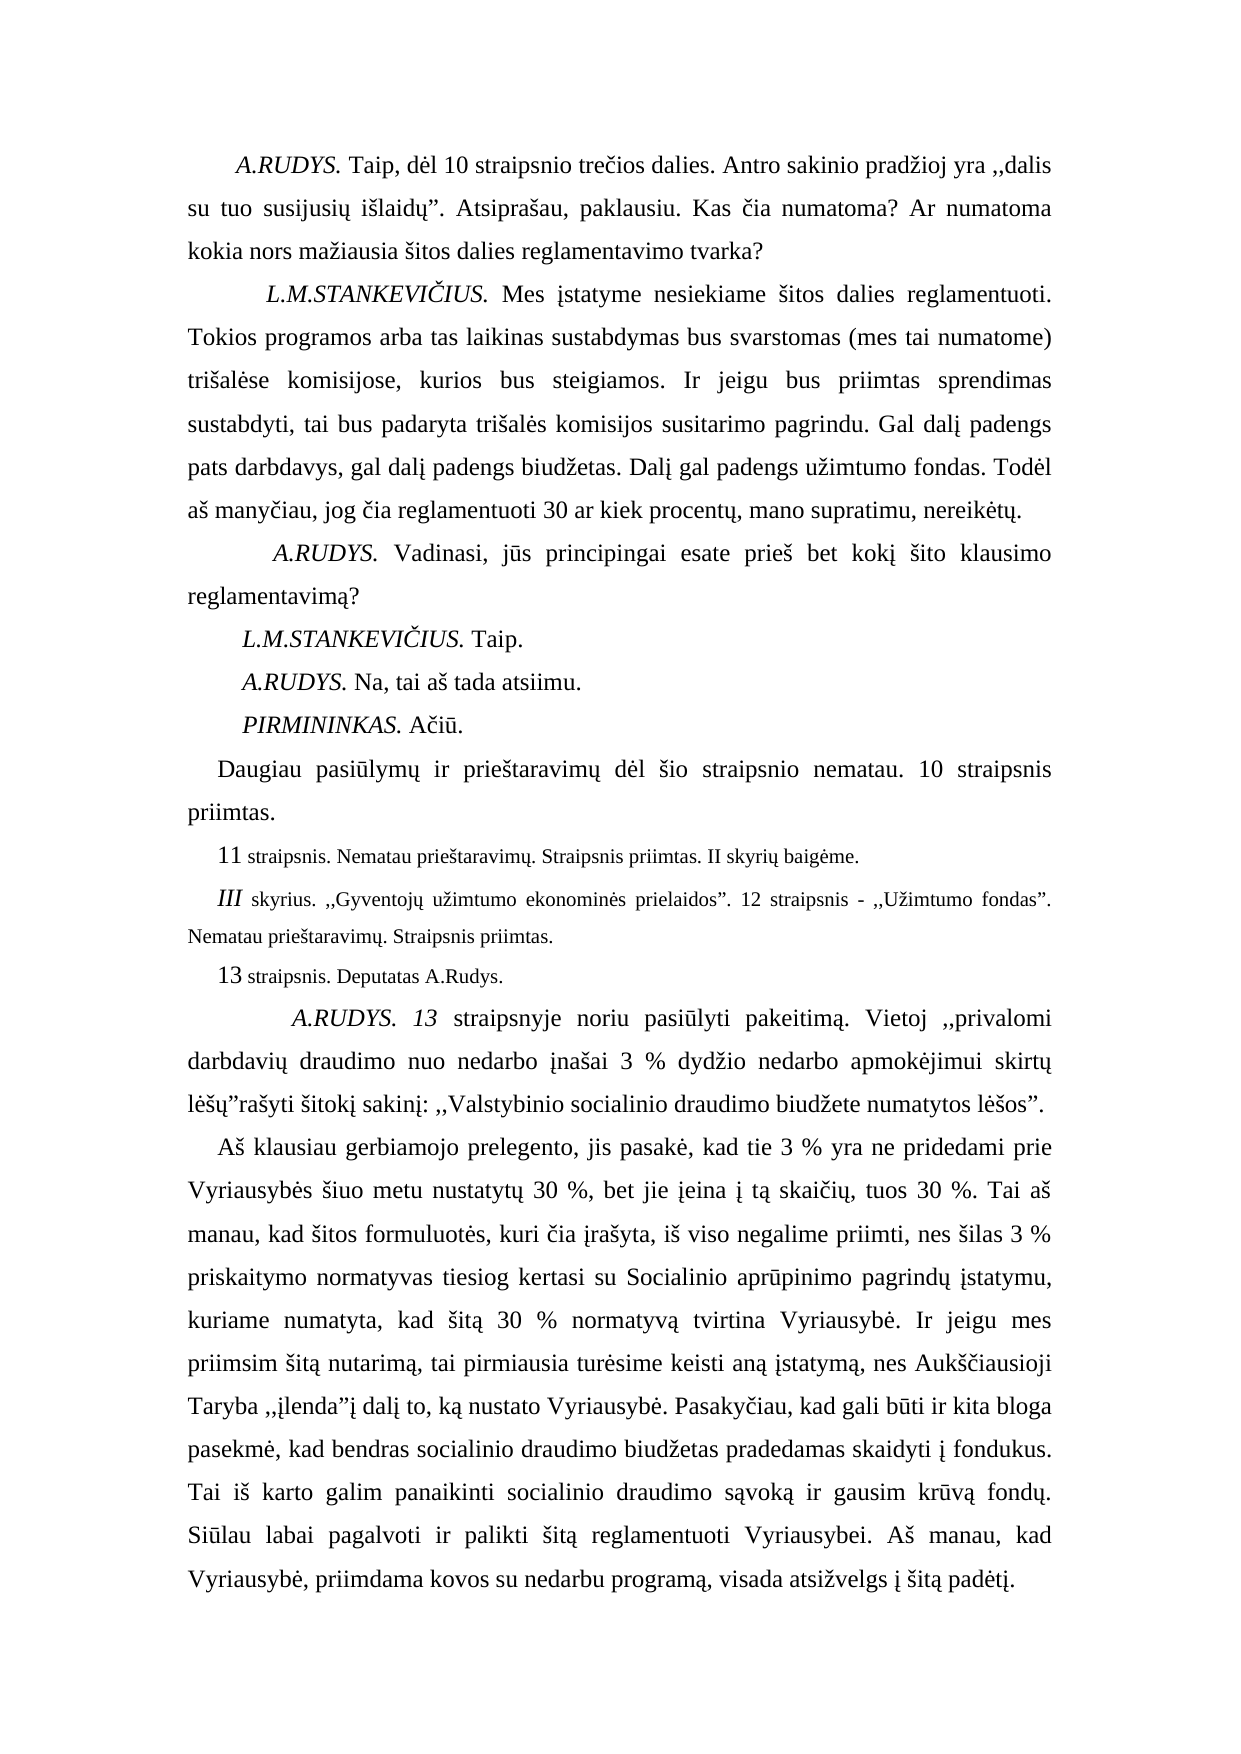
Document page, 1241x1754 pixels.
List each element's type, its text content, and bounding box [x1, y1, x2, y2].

text A.RUDYS. Na, tai aš tada atsiimu. [187, 667, 1053, 696]
text L.M.STANKEVIČIUS. Mes įstatyme nesiekiame šitos dalies reglamentuoti. Tokios programos arba tas laikinas sustabdymas bus svarstomas (mes tai numatome) trišalėse komisijose, kurios bus steigiamos. Ir jeigu bus priimtas sprendimas sustabdyti, tai bus padaryta trišalės komisijos susitarimo pagrindu. Gal dalį padengs pats darbdavys, gal dalį padengs biudžetas. Dalį gal padengs užimtumo fondas. Todėl aš manyčiau, jog čia reglamentuoti 30 ar kiek procentų, mano supratimu, nereikėtų. [187, 279, 1053, 524]
text 13 straipsnis. Deputatas A.Rudys. [187, 960, 1053, 989]
text Daugiau pasiūlymų ir prieštaravimų dėl šio straipsnio nematau. 10 straipsnis priimtas. [187, 754, 1053, 826]
text PIRMININKAS. Ačiū. [187, 711, 1053, 739]
text A.RUDYS. 13 straipsnyje noriu pasiūlyti pakeitimą. Vietoj ,,privalomi darbdavių draudimo nuo nedarbo įnašai 3 % dydžio nedarbo apmokėjimui skirtų lėšų”rašyti šitokį sakinį: ,,Valstybinio socialinio draudimo biudžete numatytos lėšos”. [187, 1003, 1053, 1118]
text L.M.STANKEVIČIUS. Taip. [187, 624, 1053, 653]
text A.RUDYS. Taip, dėl 10 straipsnio trečios dalies. Antro sakinio pradžioj yra ,,dalis su tuo susijusių išlaidų”. Atsiprašau, paklausiu. Kas čia numatoma? Ar numatoma kokia nors mažiausia šitos dalies reglamentavimo tvarka? [187, 150, 1053, 265]
text Aš klausiau gerbiamojo prelegento, jis pasakė, kad tie 3 % yra ne pridedami prie Vyriausybės šiuo metu nustatytų 30 %, bet jie įeina į tą skaičių, tuos 30 %. Tai aš manau, kad šitos formuluotės, kuri čia įrašyta, iš viso negalime priimti, nes šilas 3 % priskaitymo normatyvas tiesiog kertasi su Socialinio aprūpinimo pagrindų įstatymu, kuriame numatyta, kad šitą 30 % normatyvą tvirtina Vyriausybė. Ir jeigu mes priimsim šitą nutarimą, tai pirmiausia turėsime keisti aną įstatymą, nes Aukščiausioji Taryba ,,įlenda”į dalį to, ką nustato Vyriausybė. Pasakyčiau, kad gali būti ir kita bloga pasekmė, kad bendras socialinio draudimo biudžetas pradedamas skaidyti į fondukus. Tai iš karto galim panaikinti socialinio draudimo sąvoką ir gausim krūvą fondų. Siūlau labai pagalvoti ir palikti šitą reglamentuoti Vyriausybei. Aš manau, kad Vyriausybė, priimdama kovos su nedarbu programą, visada atsižvelgs į šitą padėtį. [187, 1132, 1053, 1592]
text III skyrius. ,,Gyventojų užimtumo ekonominės prielaidos”. 12 straipsnis - ,,Užimtumo fondas”. Nematau prieštaravimų. Straipsnis priimtas. [187, 883, 1053, 948]
text A.RUDYS. Vadinasi, jūs principingai esate prieš bet kokį šito klausimo reglamentavimą? [187, 538, 1053, 610]
text 11 straipsnis. Nematau prieštaravimų. Straipsnis priimtas. II skyrių baigėme. [187, 840, 1053, 869]
